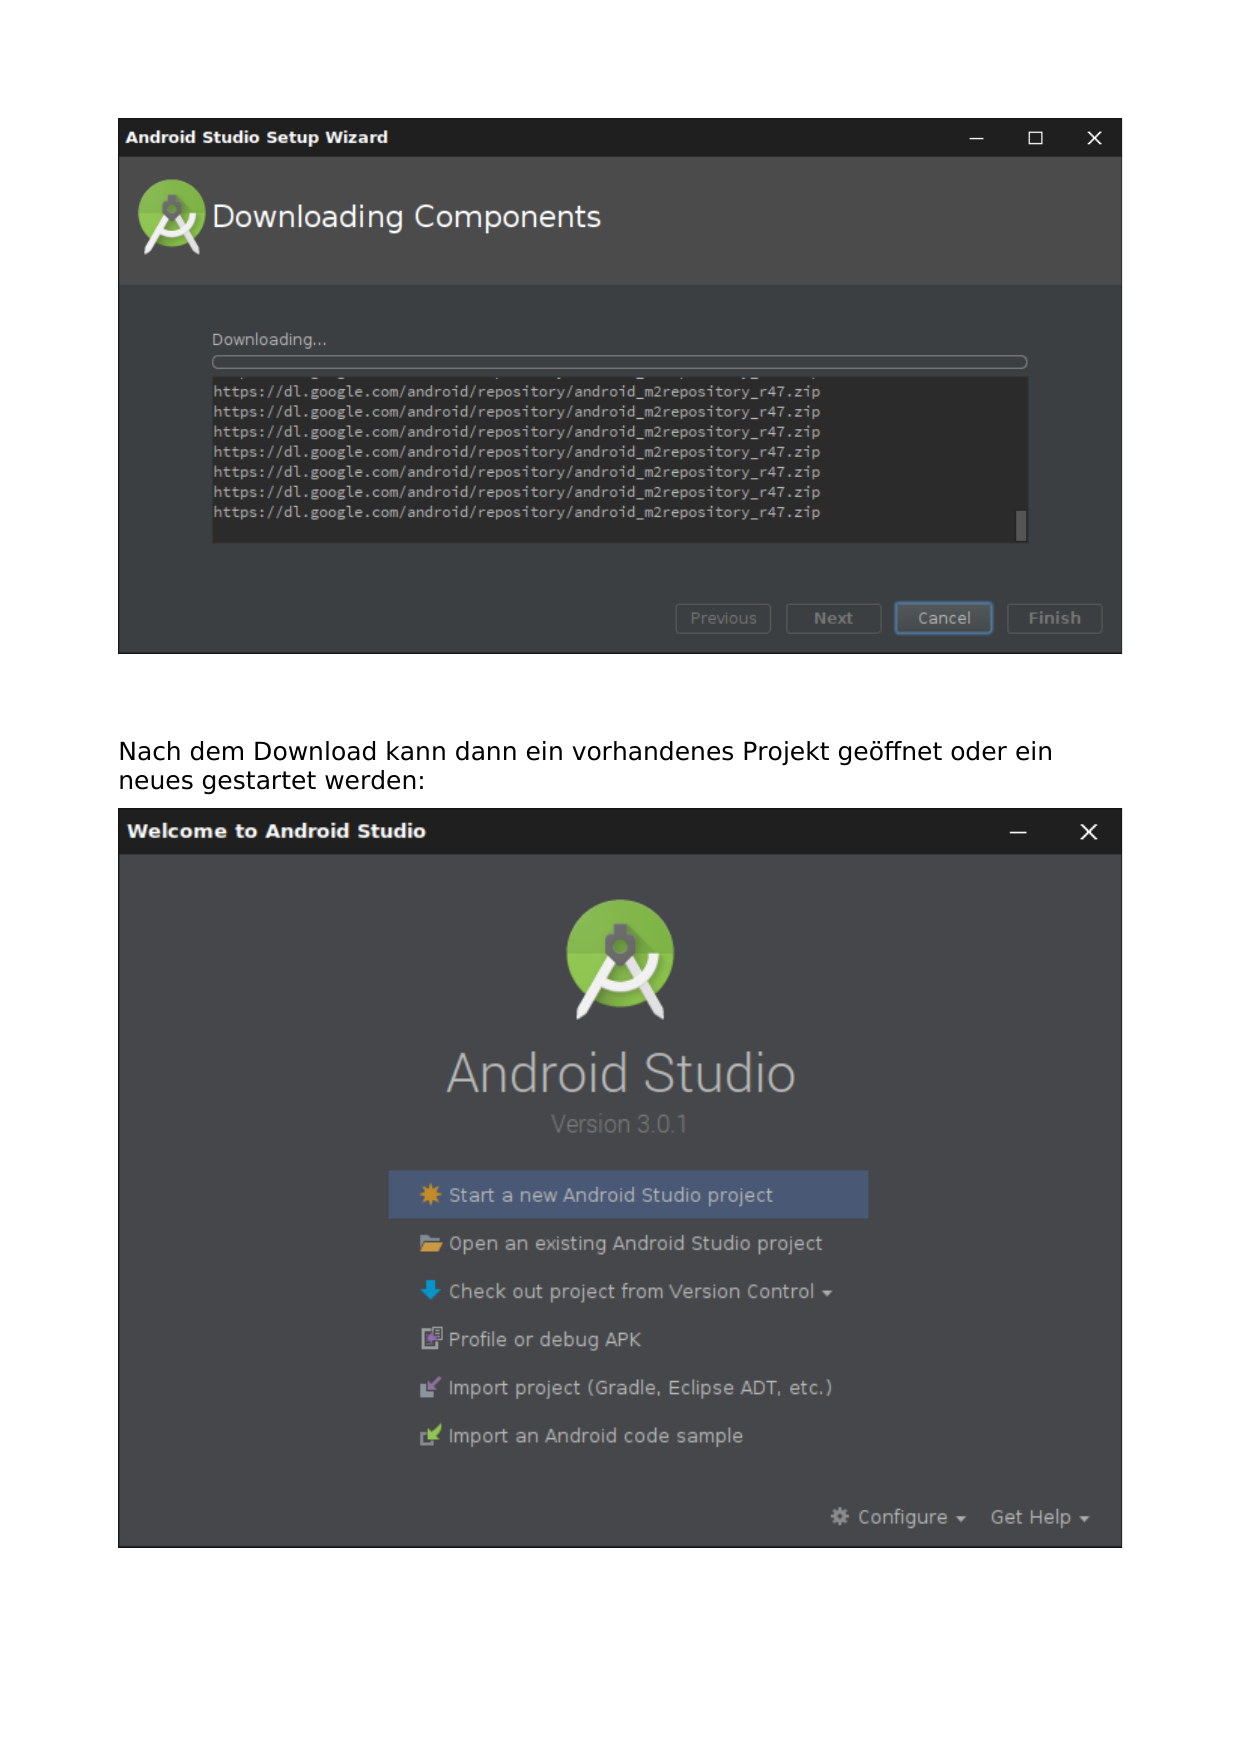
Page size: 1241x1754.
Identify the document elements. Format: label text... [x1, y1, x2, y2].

picture [118, 118, 1123, 654]
text Nach dem Download kann dann ein vorhandenes Projekt geöffnet oder ein neues gestartet werden: [118, 737, 1122, 796]
picture [118, 808, 1123, 1548]
